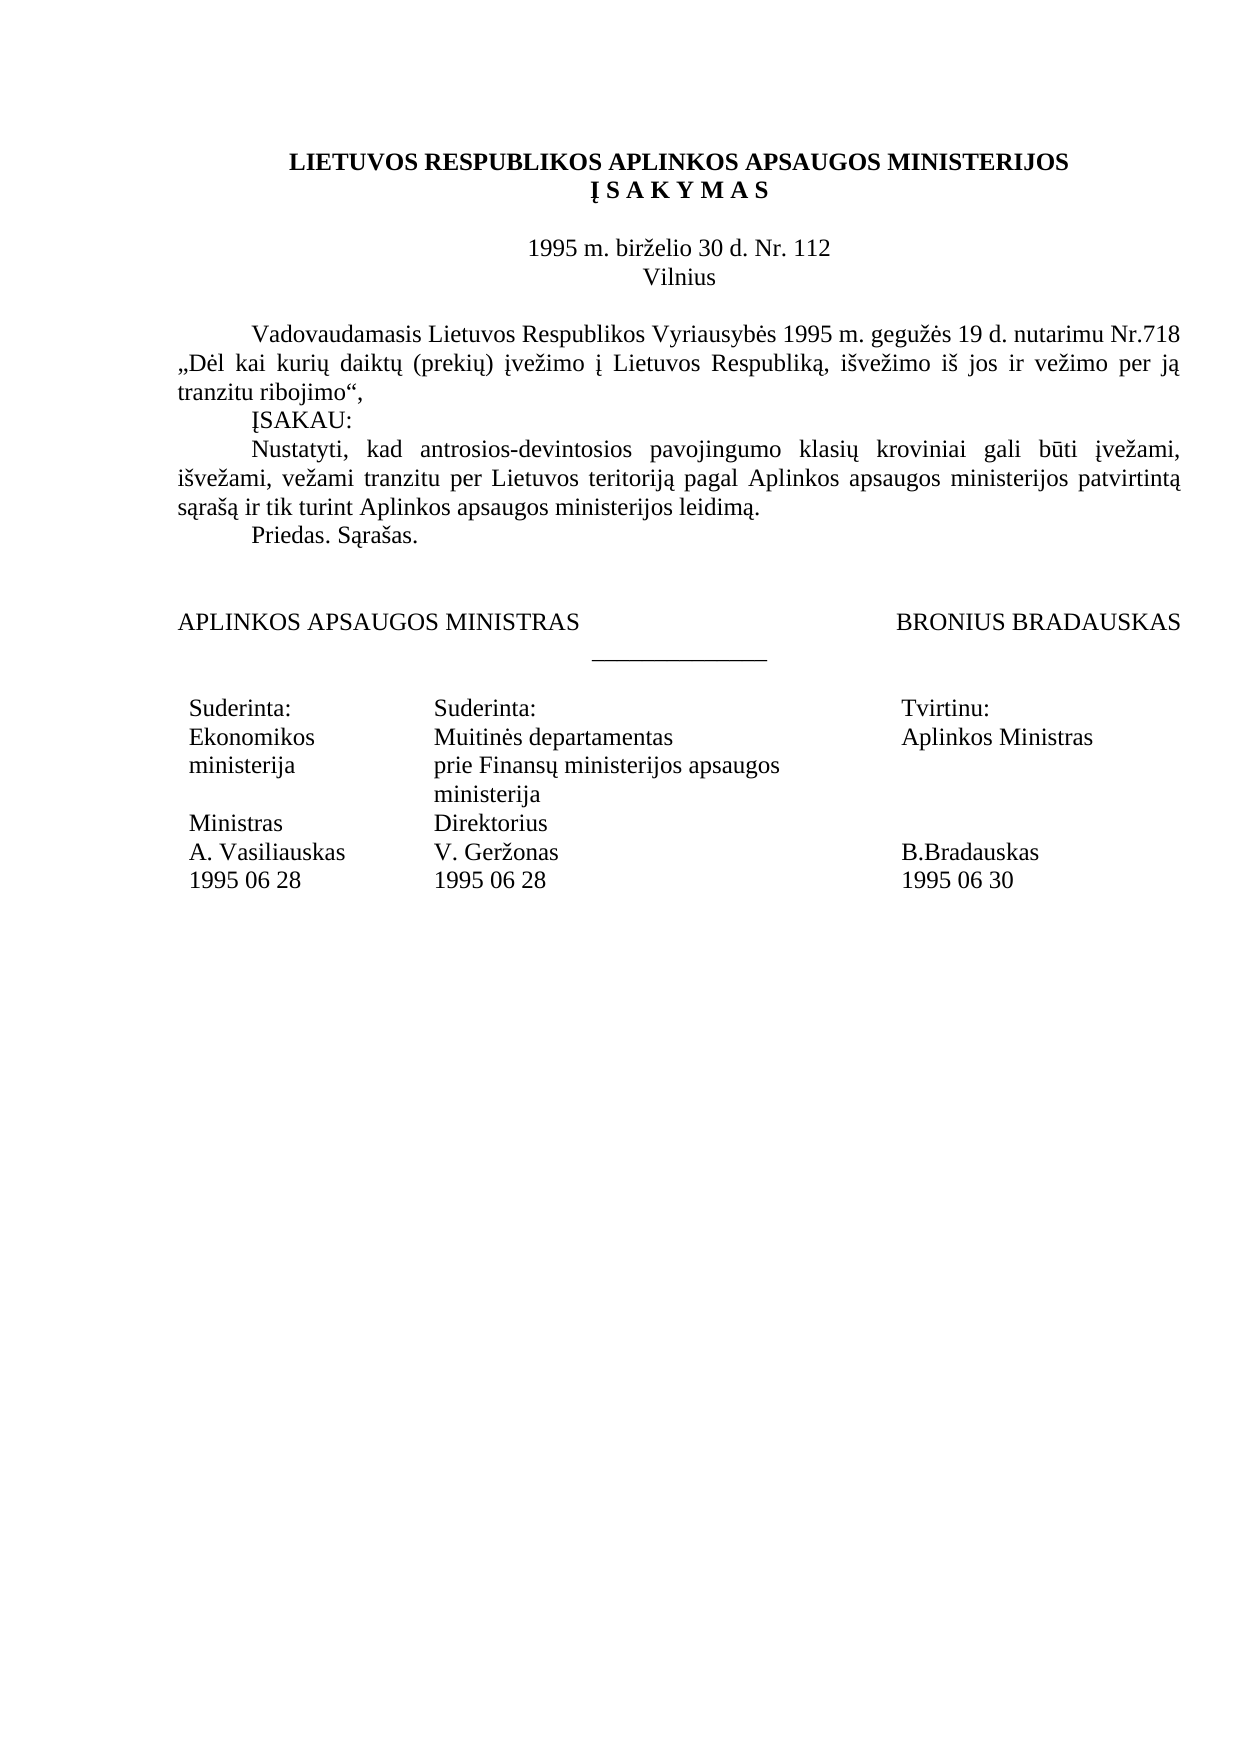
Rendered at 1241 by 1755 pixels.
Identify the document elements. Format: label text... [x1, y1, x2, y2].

table_cell 1995 06 30 [890, 866, 1204, 894]
table_cell Ekonomikos [177, 722, 422, 751]
table_header Suderinta: [177, 693, 422, 722]
text ______________ [177, 636, 1181, 664]
table_cell B.Bradauskas [890, 837, 1204, 866]
text ĮSAKAU: [177, 406, 1181, 434]
text Priedas. Sąrašas. [177, 521, 1181, 549]
table_cell Muitinės departamentas [423, 722, 890, 751]
table_header Suderinta: [423, 693, 890, 722]
text Nustatyti, kad antrosios-devintosios pavojingumo klasių kroviniai gali būti įvežami, išvežami, vežami tranzitu per Lietuvos teritoriją pagal Aplinkos apsaugos ministerijos patvirtintą sąrašą ir tik turint Aplinkos apsaugos ministerijos leidimą. [177, 434, 1181, 521]
text 1995 m. birželio 30 d. Nr. 112 [177, 233, 1181, 262]
table_cell Ministras [177, 808, 422, 837]
table_cell Aplinkos Ministras [890, 722, 1204, 751]
table_cell [890, 808, 1204, 837]
table_cell V. Geržonas [423, 837, 890, 866]
table_cell A. Vasiliauskas [177, 837, 422, 866]
table_cell [890, 751, 1204, 808]
table_cell ministerija [177, 751, 422, 808]
table_cell 1995 06 28 [177, 866, 422, 894]
table_header Tvirtinu: [890, 693, 1204, 722]
text Vilnius [177, 262, 1181, 291]
table_cell Direktorius [423, 808, 890, 837]
text APLINKOS APSAUGOS MINISTRAS BRONIUS BRADAUSKAS [177, 607, 1181, 636]
table_cell prie Finansų ministerijos apsaugos ministerija [423, 751, 890, 808]
text LIETUVOS RESPUBLIKOS APLINKOS APSAUGOS MINISTERIJOS [177, 147, 1181, 176]
text Į S A K Y M A S [177, 176, 1181, 204]
table_cell 1995 06 28 [423, 866, 890, 894]
text Vadovaudamasis Lietuvos Respublikos Vyriausybės 1995 m. gegužės 19 d. nutarimu Nr.718 „Dėl kai kurių daiktų (prekių) įvežimo į Lietuvos Respubliką, išvežimo iš jos ir vežimo per ją tranzitu ribojimo“, [177, 319, 1181, 406]
